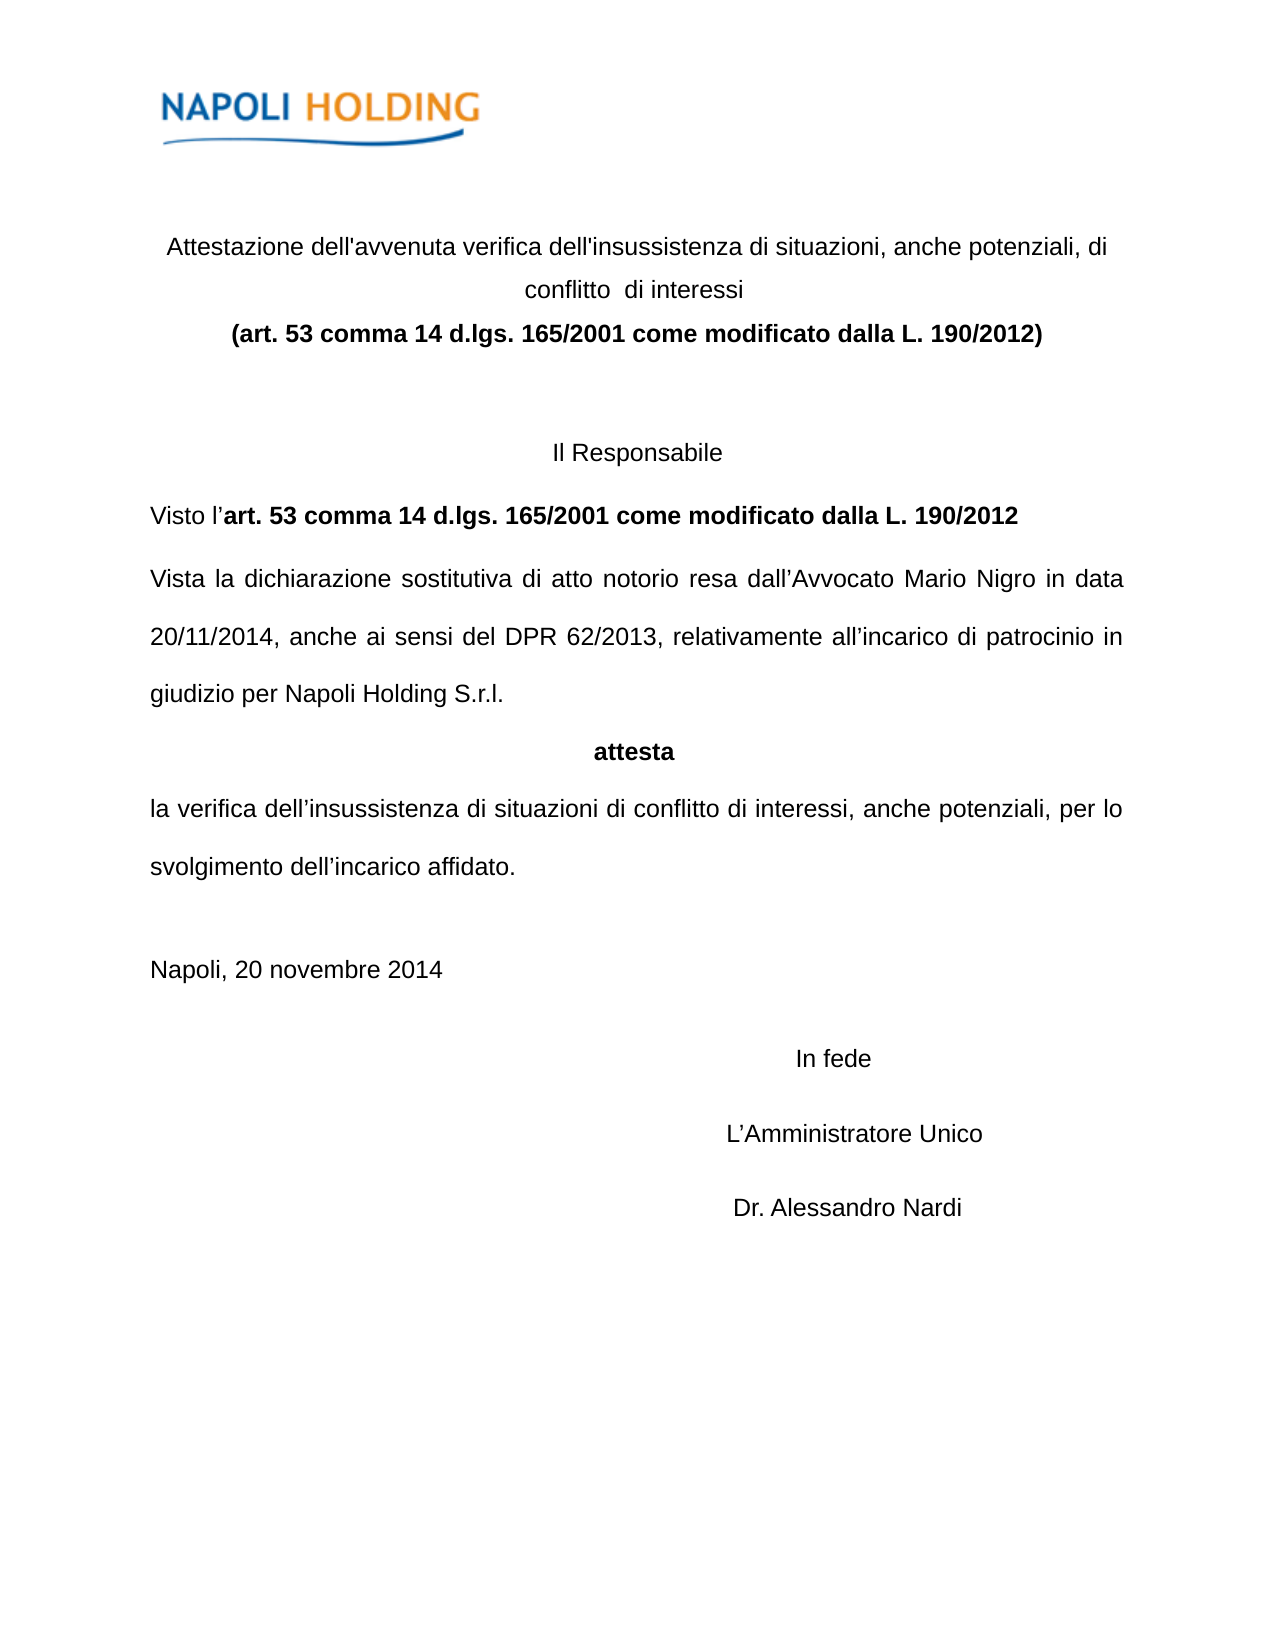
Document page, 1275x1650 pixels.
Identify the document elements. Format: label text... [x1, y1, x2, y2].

text Attestazione dell'avvenuta verifica dell'insussistenza di situazioni, anche potenziali, di conflitto di interessi (art. 53 comma 14 d.lgs. 165/2001 come modificato dalla L. 190/2012) [150, 232, 1125, 347]
text attesta [150, 737, 1125, 765]
text Napoli, 20 novembre 2014 [150, 955, 1125, 984]
text Visto l’art. 53 comma 14 d.lgs. 165/2001 come modificato dalla L. 190/2012 [150, 501, 1125, 530]
text Vista la dichiarazione sostitutiva di atto notorio resa dall’Avvocato Mario Nigro in data 20/11/2014, anche ai sensi del DPR 62/2013, relativamente all’incarico di patrocinio in giudizio per Napoli Holding S.r.l. [150, 564, 1125, 708]
text la verifica dell’insussistenza di situazioni di conflitto di interessi, anche potenziali, per lo svolgimento dell’incarico affidato. [150, 794, 1125, 880]
text L’Amministratore Unico [150, 1118, 1125, 1147]
text Dr. Alessandro Nardi [150, 1193, 1125, 1222]
text In fede [150, 1044, 1125, 1073]
text Il Responsabile [150, 438, 1125, 466]
picture [151, 76, 492, 155]
